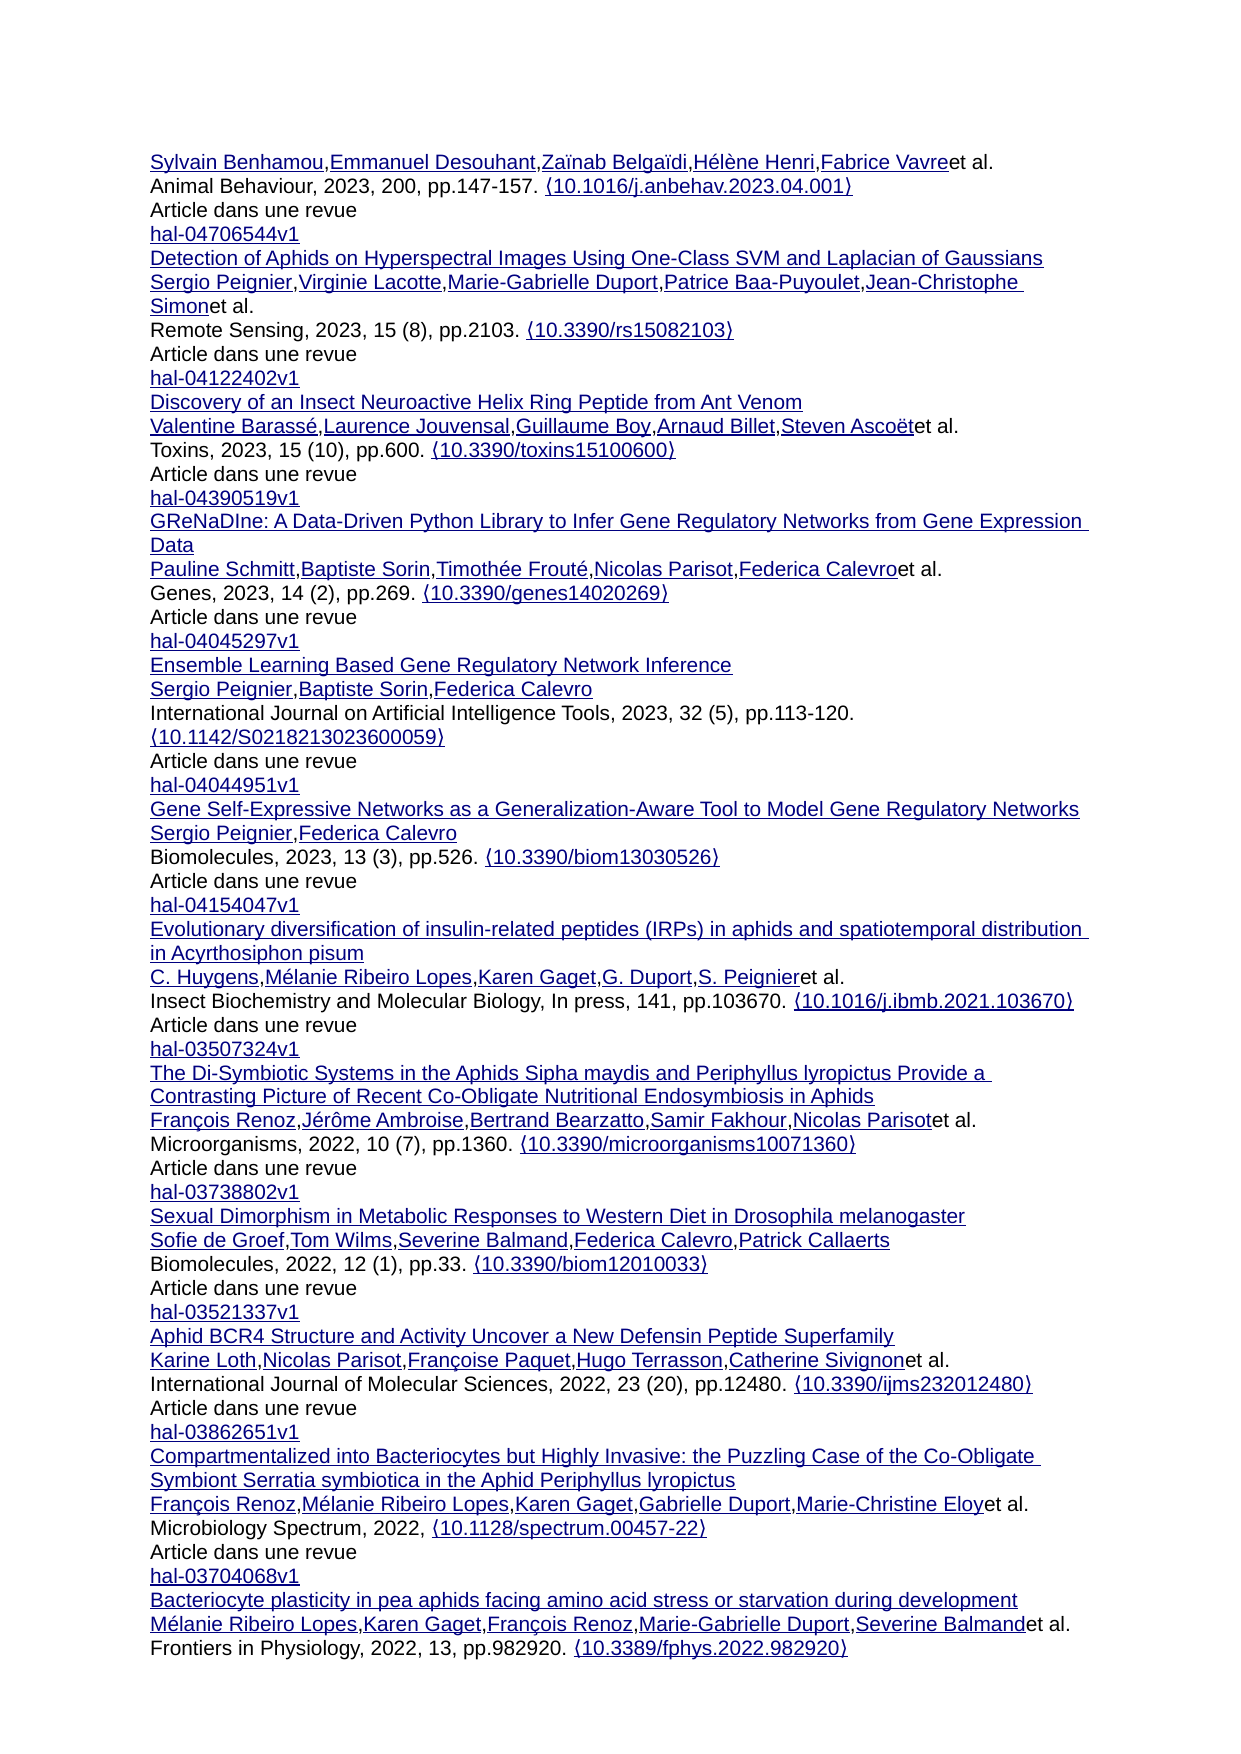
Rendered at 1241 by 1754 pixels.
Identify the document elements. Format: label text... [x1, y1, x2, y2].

table_cell Gene Self-Expressive Networks as a Generalization-Aware Tool to Model Gene Regulatory Networks Sergio Peignier,Federica Calevro Biomolecules, 2023, 13 (3), pp.526. ⟨10.3390/biom13030526⟩ Article dans une revue hal-04154047v1 [150, 797, 1090, 917]
table_cell Bacteriocyte plasticity in pea aphids facing amino acid stress or starvation during development Mélanie Ribeiro Lopes,Karen Gaget,François Renoz,Marie-Gabrielle Duport,Severine Balmandet al. Frontiers in Physiology, 2022, 13, pp.982920. ⟨10.3389/fphys.2022.982920⟩ [150, 1588, 1090, 1659]
table_cell The Di-Symbiotic Systems in the Aphids Sipha maydis and Periphyllus lyropictus Provide a Contrasting Picture of Recent Co-Obligate Nutritional Endosymbiosis in Aphids François Renoz,Jérôme Ambroise,Bertrand Bearzatto,Samir Fakhour,Nicolas Parisotet al. Microorganisms, 2022, 10 (7), pp.1360. ⟨10.3390/microorganisms10071360⟩ Article dans une revue hal-03738802v1 [150, 1060, 1090, 1204]
table_cell Sylvain Benhamou,Emmanuel Desouhant,Zaïnab Belgaïdi,Hélène Henri,Fabrice Vavreet al. Animal Behaviour, 2023, 200, pp.147-157. ⟨10.1016/j.anbehav.2023.04.001⟩ Article dans une revue hal-04706544v1 [150, 150, 1090, 246]
table_cell Aphid BCR4 Structure and Activity Uncover a New Defensin Peptide Superfamily Karine Loth,Nicolas Parisot,Françoise Paquet,Hugo Terrasson,Catherine Sivignonet al. International Journal of Molecular Sciences, 2022, 23 (20), pp.12480. ⟨10.3390/ijms232012480⟩ Article dans une revue hal-03862651v1 [150, 1324, 1090, 1444]
table_cell Discovery of an Insect Neuroactive Helix Ring Peptide from Ant Venom Valentine Barassé,Laurence Jouvensal,Guillaume Boy,Arnaud Billet,Steven Ascoëtet al. Toxins, 2023, 15 (10), pp.600. ⟨10.3390/toxins15100600⟩ Article dans une revue hal-04390519v1 [150, 390, 1090, 509]
table_cell Ensemble Learning Based Gene Regulatory Network Inference Sergio Peignier,Baptiste Sorin,Federica Calevro International Journal on Artificial Intelligence Tools, 2023, 32 (5), pp.113-120. ⟨10.1142/S0218213023600059⟩ Article dans une revue hal-04044951v1 [150, 653, 1090, 797]
table_cell Sexual Dimorphism in Metabolic Responses to Western Diet in Drosophila melanogaster Sofie de Groef,Tom Wilms,Severine Balmand,Federica Calevro,Patrick Callaerts Biomolecules, 2022, 12 (1), pp.33. ⟨10.3390/biom12010033⟩ Article dans une revue hal-03521337v1 [150, 1204, 1090, 1324]
table_cell Evolutionary diversification of insulin-related peptides (IRPs) in aphids and spatiotemporal distribution in Acyrthosiphon pisum C. Huygens,Mélanie Ribeiro Lopes,Karen Gaget,G. Duport,S. Peignieret al. Insect Biochemistry and Molecular Biology, In press, 141, pp.103670. ⟨10.1016/j.ibmb.2021.103670⟩ Article dans une revue hal-03507324v1 [150, 917, 1090, 1060]
table_cell Compartmentalized into Bacteriocytes but Highly Invasive: the Puzzling Case of the Co-Obligate Symbiont Serratia symbiotica in the Aphid Periphyllus lyropictus François Renoz,Mélanie Ribeiro Lopes,Karen Gaget,Gabrielle Duport,Marie-Christine Eloyet al. Microbiology Spectrum, 2022, ⟨10.1128/spectrum.00457-22⟩ Article dans une revue hal-03704068v1 [150, 1444, 1090, 1587]
table_cell GReNaDIne: A Data-Driven Python Library to Infer Gene Regulatory Networks from Gene Expression Data Pauline Schmitt,Baptiste Sorin,Timothée Frouté,Nicolas Parisot,Federica Calevroet al. Genes, 2023, 14 (2), pp.269. ⟨10.3390/genes14020269⟩ Article dans une revue hal-04045297v1 [150, 509, 1090, 653]
table_cell Detection of Aphids on Hyperspectral Images Using One-Class SVM and Laplacian of Gaussians Sergio Peignier,Virginie Lacotte,Marie-Gabrielle Duport,Patrice Baa-Puyoulet,Jean-Christophe Simonet al. Remote Sensing, 2023, 15 (8), pp.2103. ⟨10.3390/rs15082103⟩ Article dans une revue hal-04122402v1 [150, 246, 1090, 389]
